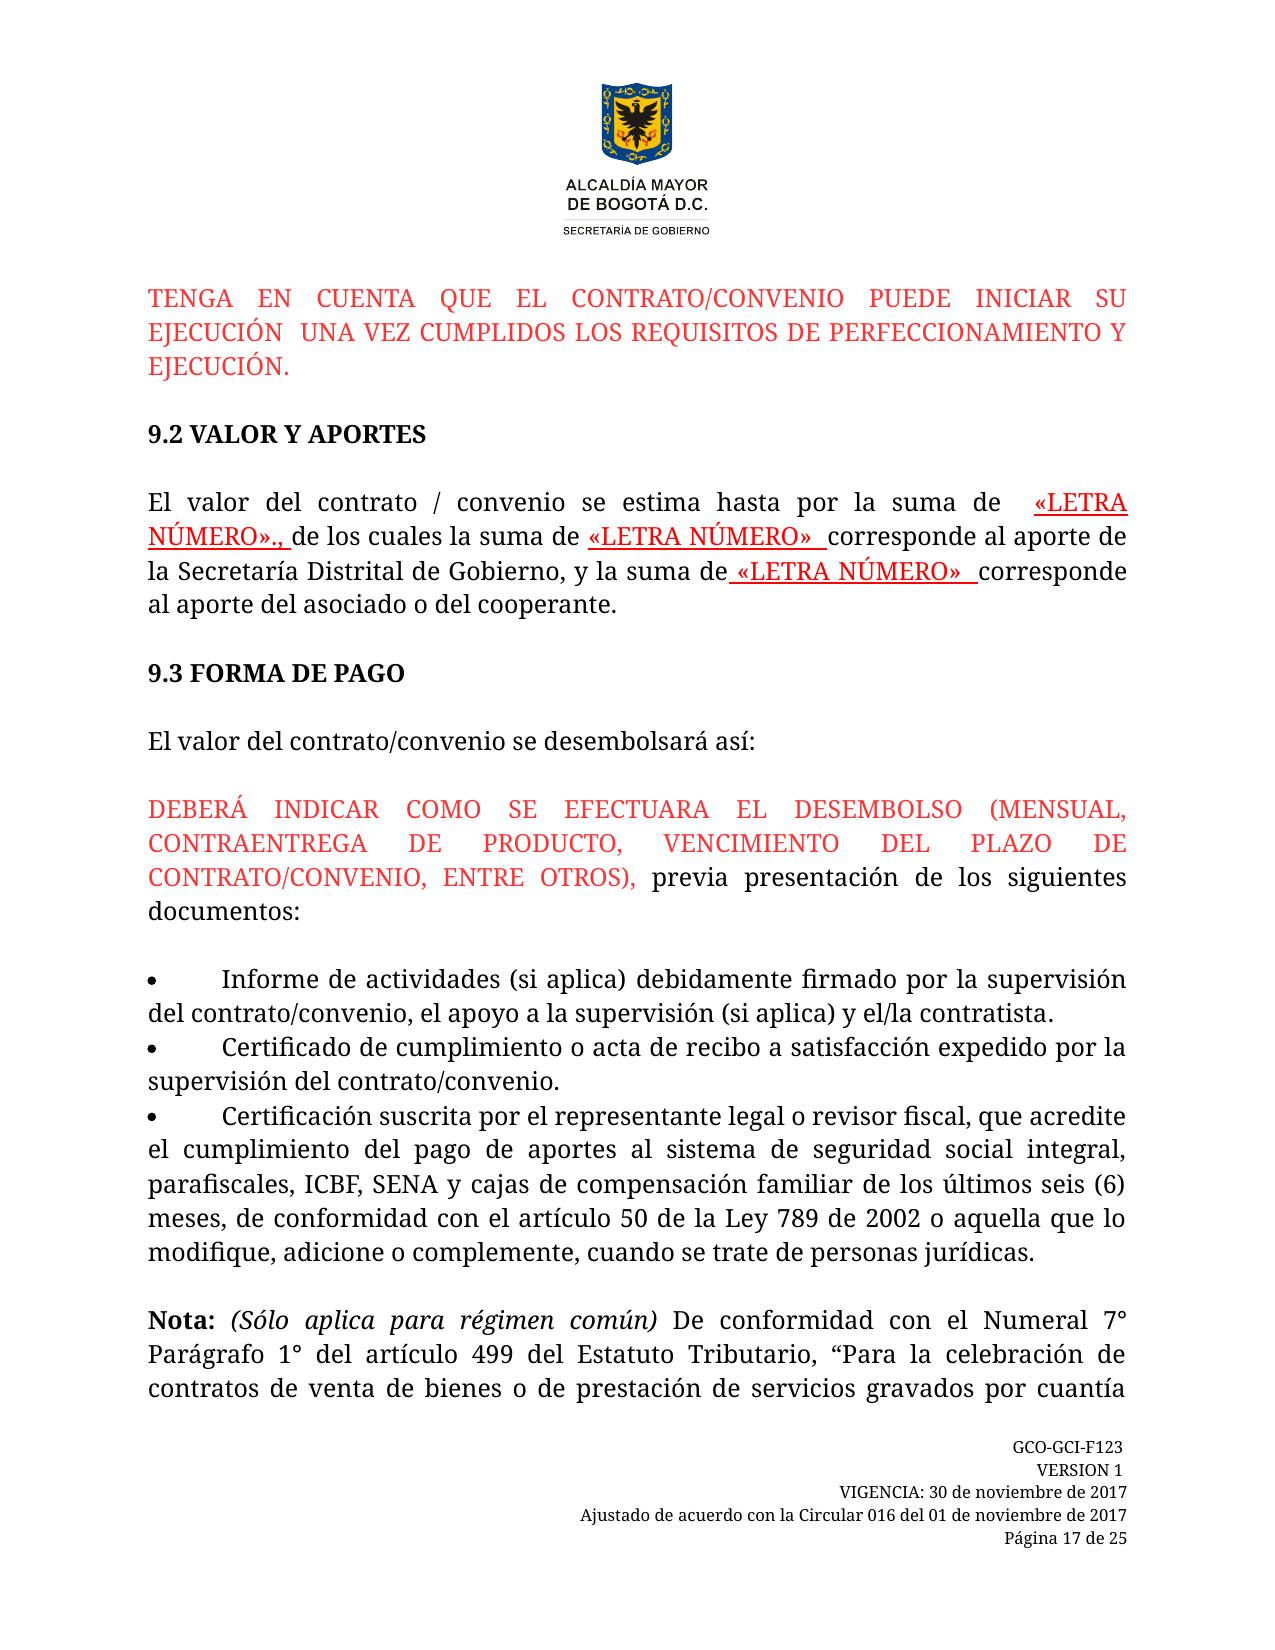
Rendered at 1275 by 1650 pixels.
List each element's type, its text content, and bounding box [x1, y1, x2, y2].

list Informe de actividades (si aplica) debidamente firmado por la supervisión del contrato/convenio, el apoyo a la supervisión (si aplica) y el/la contratista. [148, 962, 1127, 1030]
text El valor del contrato/convenio se desembolsará así: [148, 723, 1127, 757]
list Certificado de cumplimiento o acta de recibo a satisfacción expedido por la supervisión del contrato/convenio. [148, 1030, 1127, 1098]
text 9.3 FORMA DE PAGO [148, 655, 1127, 689]
text TENGA EN CUENTA QUE EL CONTRATO/CONVENIO PUEDE INICIAR SU EJECUCIÓN UNA VEZ CUMPLIDOS LOS REQUISITOS DE PERFECCIONAMIENTO Y EJECUCIÓN. [148, 281, 1127, 383]
text Nota: (Sólo aplica para régimen común) De conformidad con el Numeral 7° Parágrafo 1° del artículo 499 del Estatuto Tributario, “Para la celebración de contratos de venta de bienes o de prestación de servicios gravados por cuantía [148, 1302, 1127, 1405]
list Certificación suscrita por el representante legal o revisor fiscal, que acredite el cumplimiento del pago de aportes al sistema de seguridad social integral, parafiscales, ICBF, SENA y cajas de compensación familiar de los últimos seis (6) meses, de conformidad con el artículo 50 de la Ley 789 de 2002 o aquella que lo modifique, adicione o complemente, cuando se trate de personas jurídicas. [148, 1098, 1127, 1268]
text DEBERÁ INDICAR COMO SE EFECTUARA EL DESEMBOLSO (MENSUAL, CONTRAENTREGA DE PRODUCTO, VENCIMIENTO DEL PLAZO DE CONTRATO/CONVENIO, ENTRE OTROS), previa presentación de los siguientes documentos: [148, 792, 1127, 928]
text 9.2 VALOR Y APORTES [148, 417, 1127, 451]
text El valor del contrato / convenio se estima hasta por la suma de «LETRA NÚMERO»., de los cuales la suma de «LETRA NÚMERO» corresponde al aporte de la Secretaría Distrital de Gobierno, y la suma de «LETRA NÚMERO» corresponde al aporte del asociado o del cooperante. [148, 485, 1127, 621]
